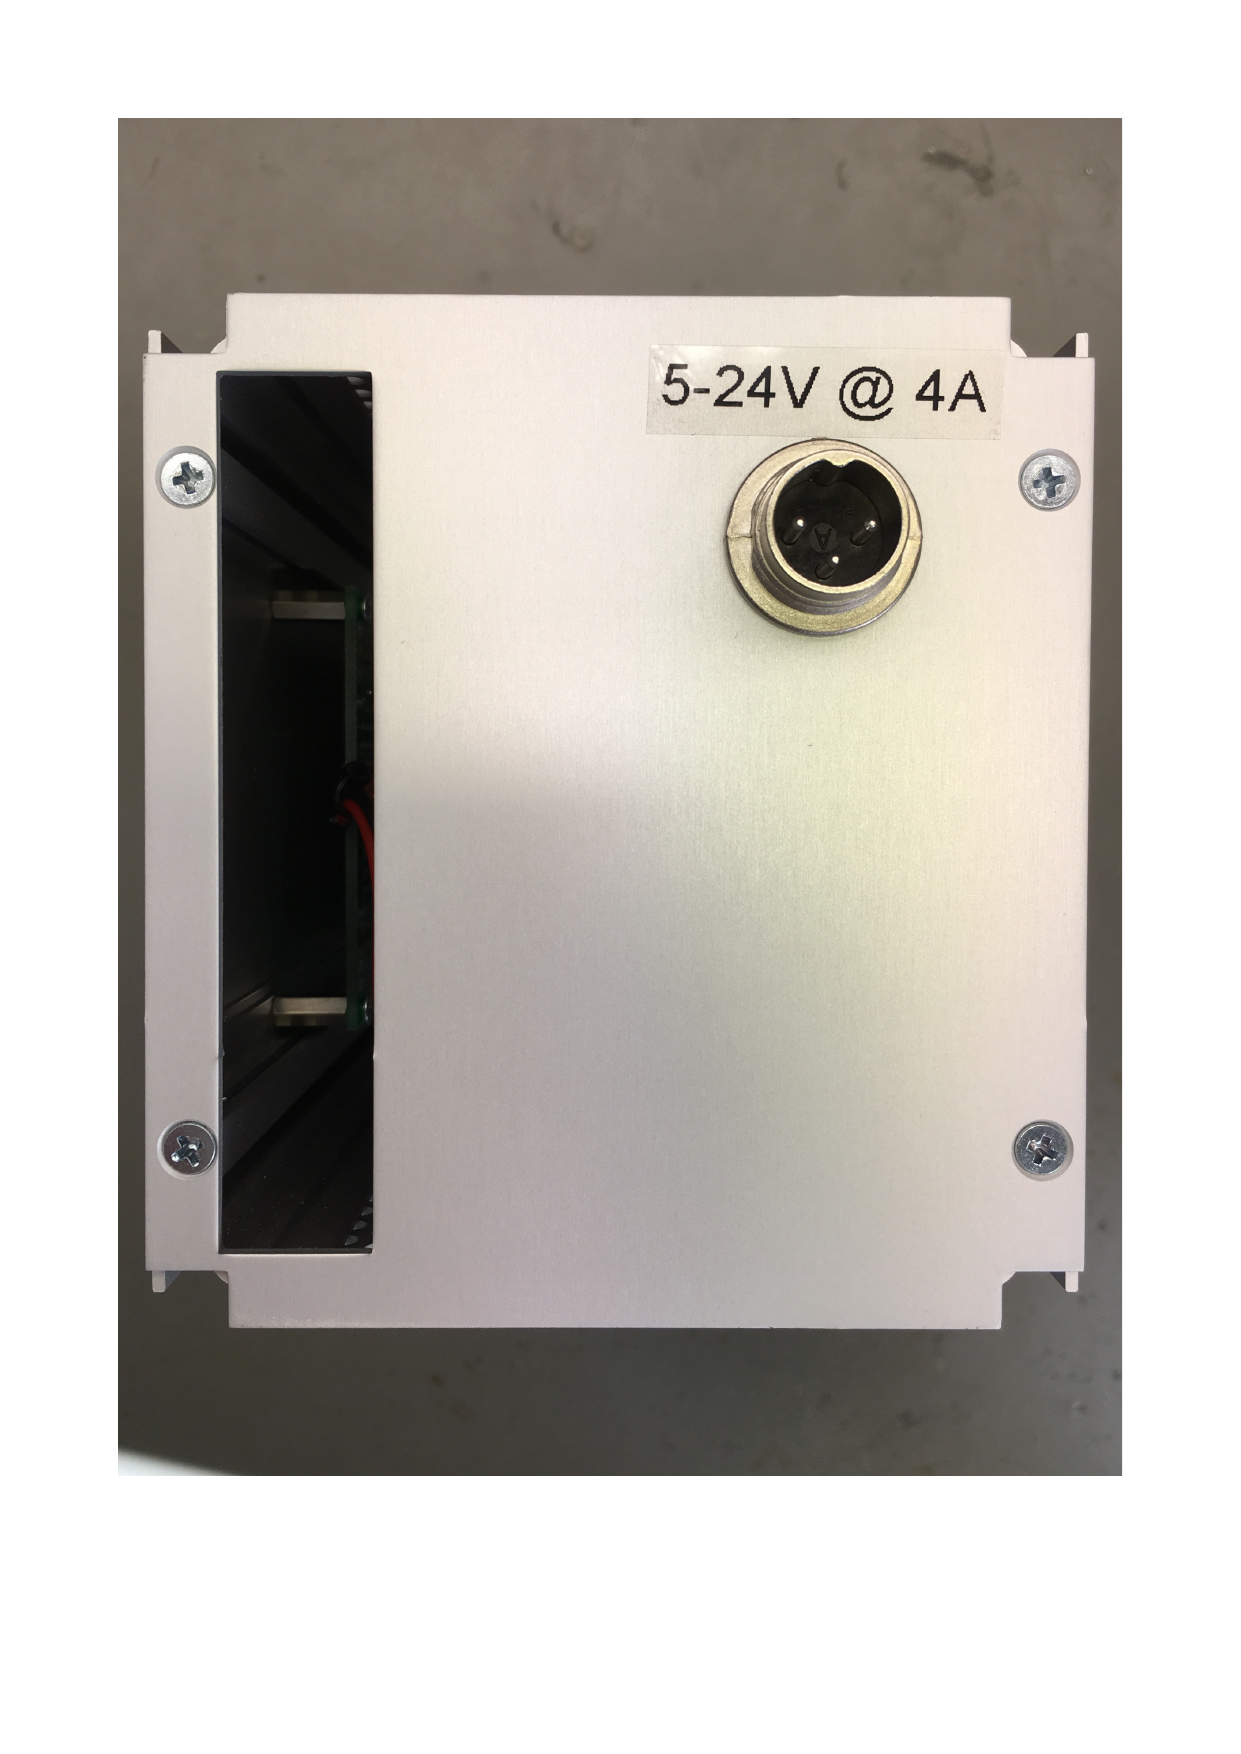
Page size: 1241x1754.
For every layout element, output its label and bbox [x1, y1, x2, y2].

picture [118, 118, 1123, 1476]
